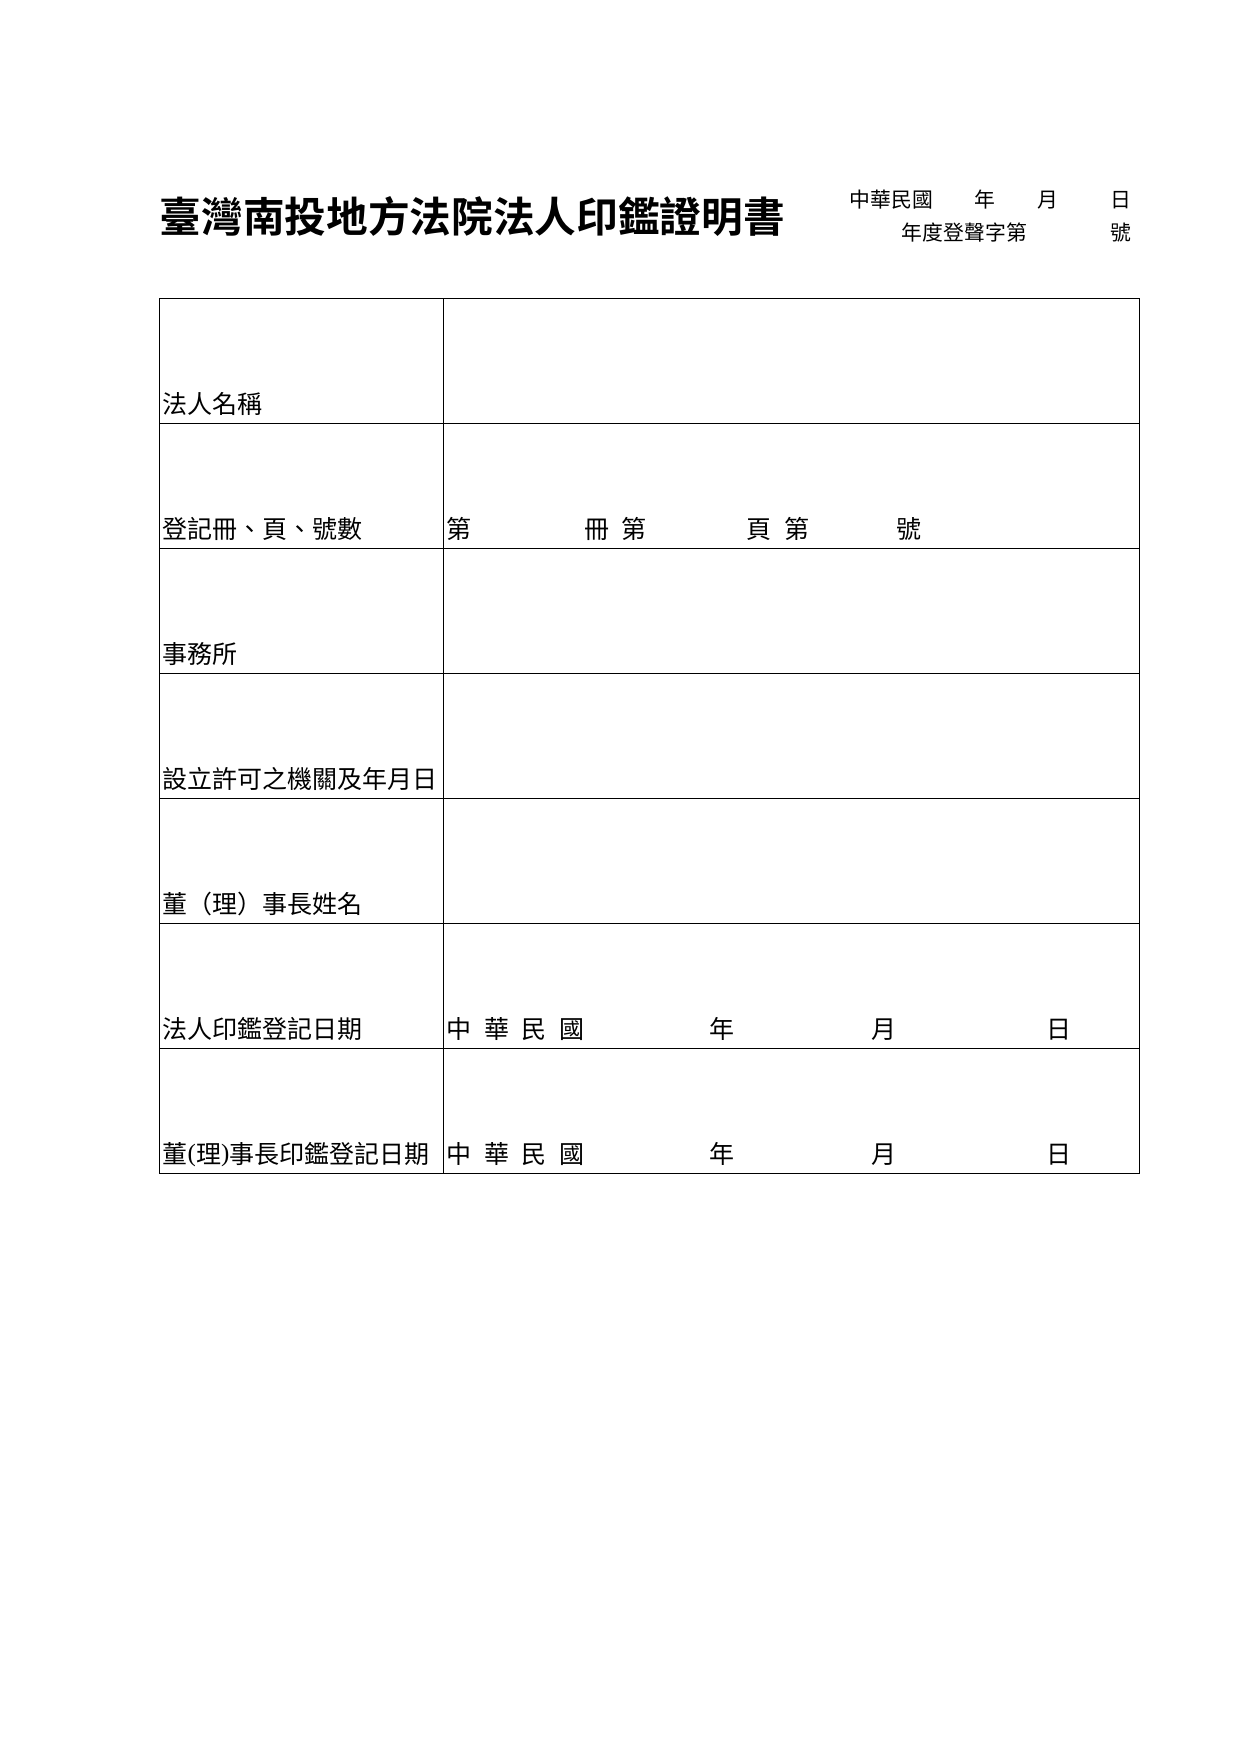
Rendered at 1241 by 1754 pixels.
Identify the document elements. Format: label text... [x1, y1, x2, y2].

table_cell [444, 674, 1139, 798]
table_cell 設立許可之機關及年月日 [160, 674, 443, 798]
table_cell 董(理)事長印鑑登記日期 [160, 1049, 443, 1173]
table_header [444, 299, 1139, 423]
table_header 法人名稱 [160, 299, 443, 423]
table_cell 第 冊 第 頁 第 號 [444, 424, 1139, 548]
table_cell 登記冊、頁、號數 [160, 424, 443, 548]
text 臺灣南投地方法院法人印鑑證明書 [159, 173, 1153, 267]
table_cell 中 華 民 國 年 月 日 [444, 1049, 1139, 1173]
table_cell [444, 799, 1139, 923]
table_cell 法人印鑑登記日期 [160, 924, 443, 1048]
table_cell 中 華 民 國 年 月 日 [444, 924, 1139, 1048]
table_cell [444, 549, 1139, 673]
table_cell 董（理）事長姓名 [160, 799, 443, 923]
table_cell 事務所 [160, 549, 443, 673]
text 中華民國 年 月 日年度登聲字第 號 [849, 181, 1138, 247]
